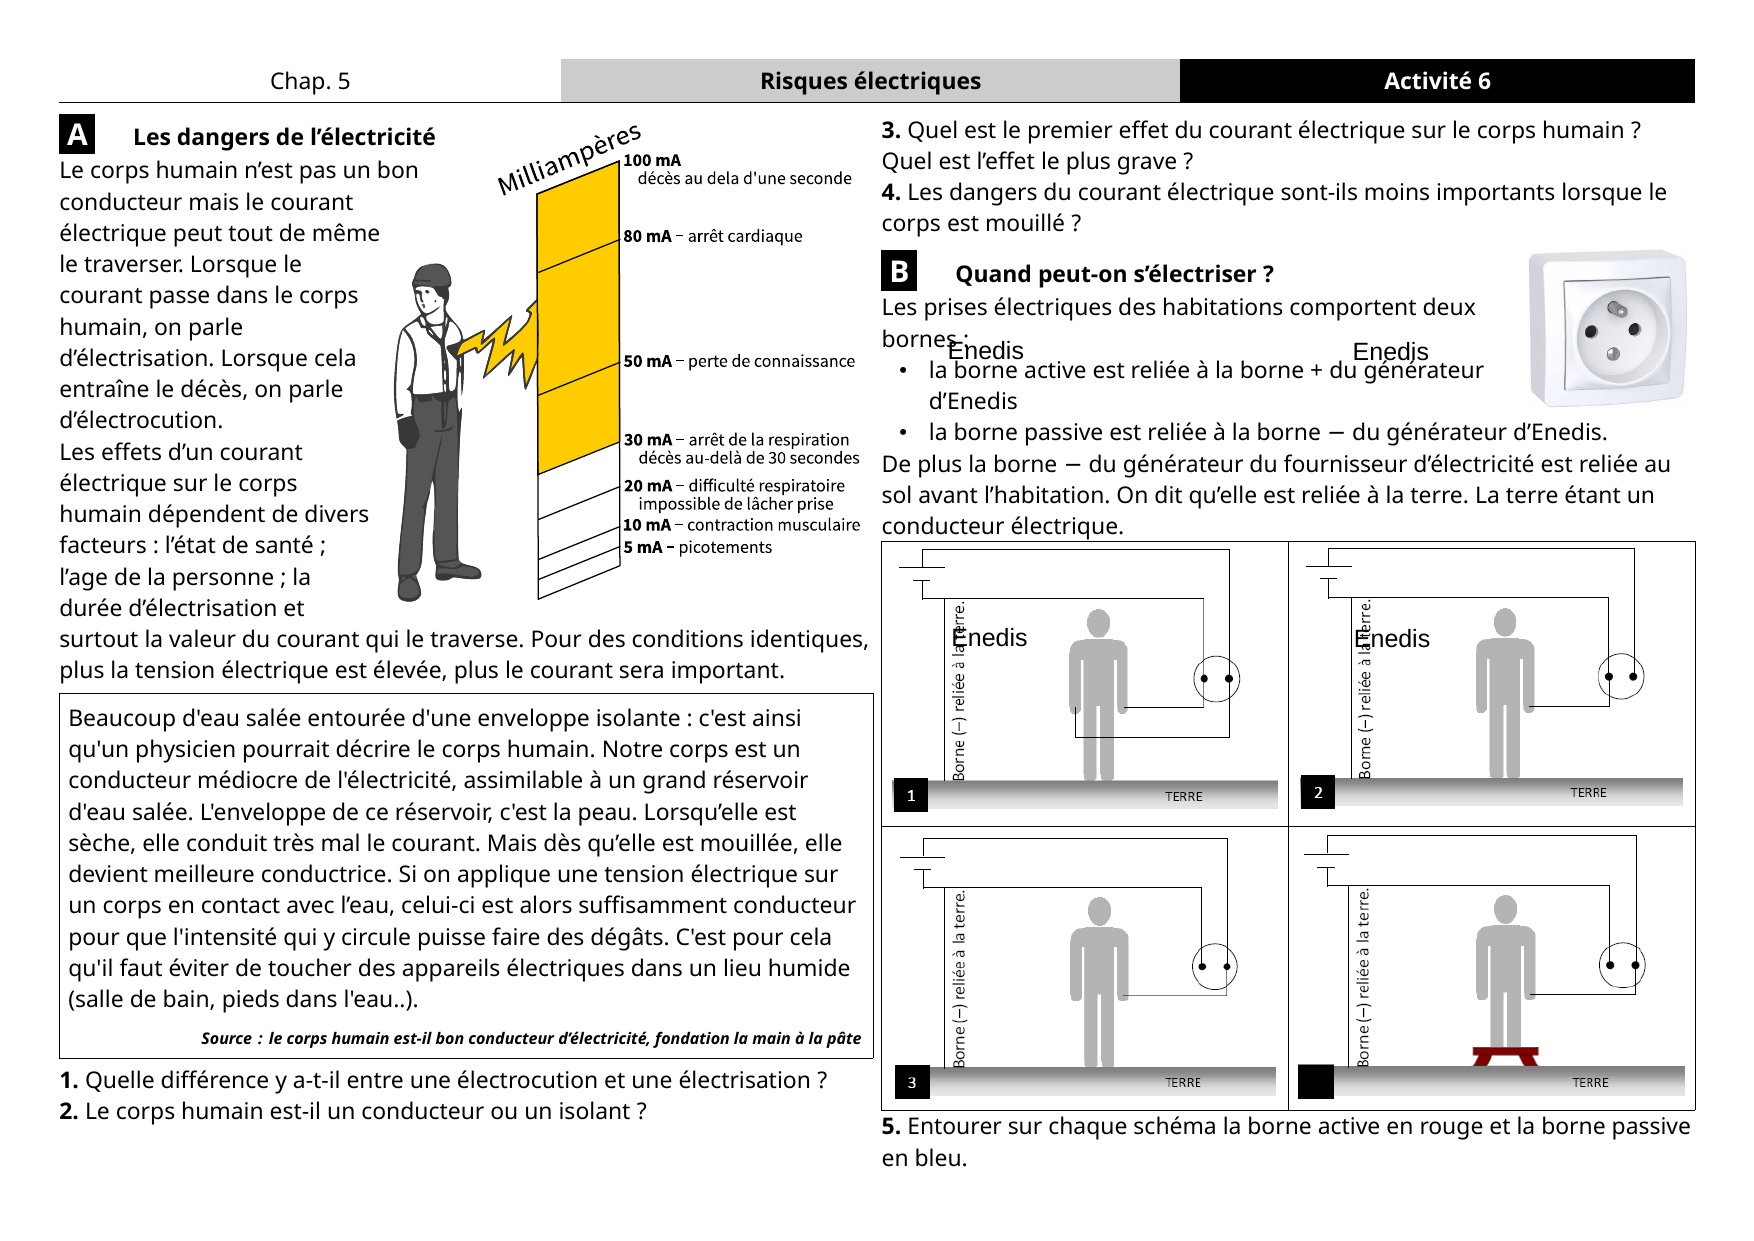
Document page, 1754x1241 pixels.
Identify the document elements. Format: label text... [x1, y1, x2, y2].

list Quel est le premier effet du courant électrique sur le corps humain ? Quel est l’effet le plus grave ? [881, 114, 1695, 176]
list Entourer sur chaque schéma la borne active en rouge et la borne passive en bleu. [881, 1111, 1695, 1173]
text Le corps humain n’est pas un bon conducteur mais le courant électrique peut tout de même le traverser. Lorsque le courant passe dans le corps humain, on parle d’électrisation. Lorsque cela entraîne le décès, on parle d’électrocution. [59, 154, 873, 436]
table_cell [1289, 827, 1695, 1110]
subtitle Quand peut-on s’électriser ? [917, 250, 1526, 291]
list Source : le corps humain est-il bon conducteur d’électricité, fondation la main à la pâte [68, 1027, 864, 1049]
table_header Activité 6 [1180, 59, 1695, 102]
list [59, 686, 873, 693]
picture [1293, 831, 1690, 1103]
table_header Risques électriques [561, 59, 1180, 102]
picture [1293, 547, 1690, 813]
list Beaucoup d'eau salée entourée d'une enveloppe isolante : c'est ainsi qu'un physicien pourrait décrire le corps humain. Notre corps est un conducteur médiocre de l'électricité, assimilable à un grand réservoir d'eau salée. L'enveloppe de ce réservoir, c'est la peau. Lorsqu’elle est sèche, elle conduit très mal le courant. Mais dès qu’elle est mouillée, elle devient meilleure conductrice. Si on applique une tension électrique sur un corps en contact avec l’eau, celui-ci est alors suffisamment conducteur pour que l'intensité qui y circule puisse faire des dégâts. C'est pour cela qu'il faut éviter de toucher des appareils électriques dans un lieu humide (salle de bain, pieds dans l'eau..). [68, 702, 864, 1014]
list Quelle différence y a-t-il entre une électrocution et une électrisation ? [59, 1059, 873, 1095]
text Les effets d’un courant électrique sur le corps humain dépendent de divers facteurs : l’état de santé ; l’age de la personne ; la durée d’électrisation et surtout la valeur du courant qui le traverse. Pour des conditions identiques, plus la tension électrique est élevée, plus le courant sera important. [59, 436, 873, 686]
text De plus la borne − du générateur du fournisseur d’électricité est reliée au sol avant l’habitation. On dit qu’elle est reliée à la terre. La terre étant un conducteur électrique. [881, 447, 1695, 541]
table_header [882, 542, 1288, 826]
picture [887, 831, 1283, 1105]
picture [1526, 244, 1689, 410]
list la borne active est reliée à la borne + du générateur d’Enedis [899, 354, 1695, 416]
table_header Chap. 5 [59, 59, 561, 102]
subtitle Les dangers de l’électricité [95, 114, 873, 154]
table_cell [882, 827, 1288, 1110]
text Les prises électriques des habitations comportent deux bornes : [881, 291, 1526, 354]
table_header [1289, 542, 1695, 826]
list Le corps humain est-il un conducteur ou un isolant ? [59, 1095, 873, 1126]
picture [887, 547, 1283, 820]
list [60, 694, 873, 1058]
list la borne passive est reliée à la borne − du générateur d’Enedis. [899, 416, 1695, 447]
list Les dangers du courant électrique sont-ils moins importants lorsque le corps est mouillé ? [881, 176, 1695, 239]
